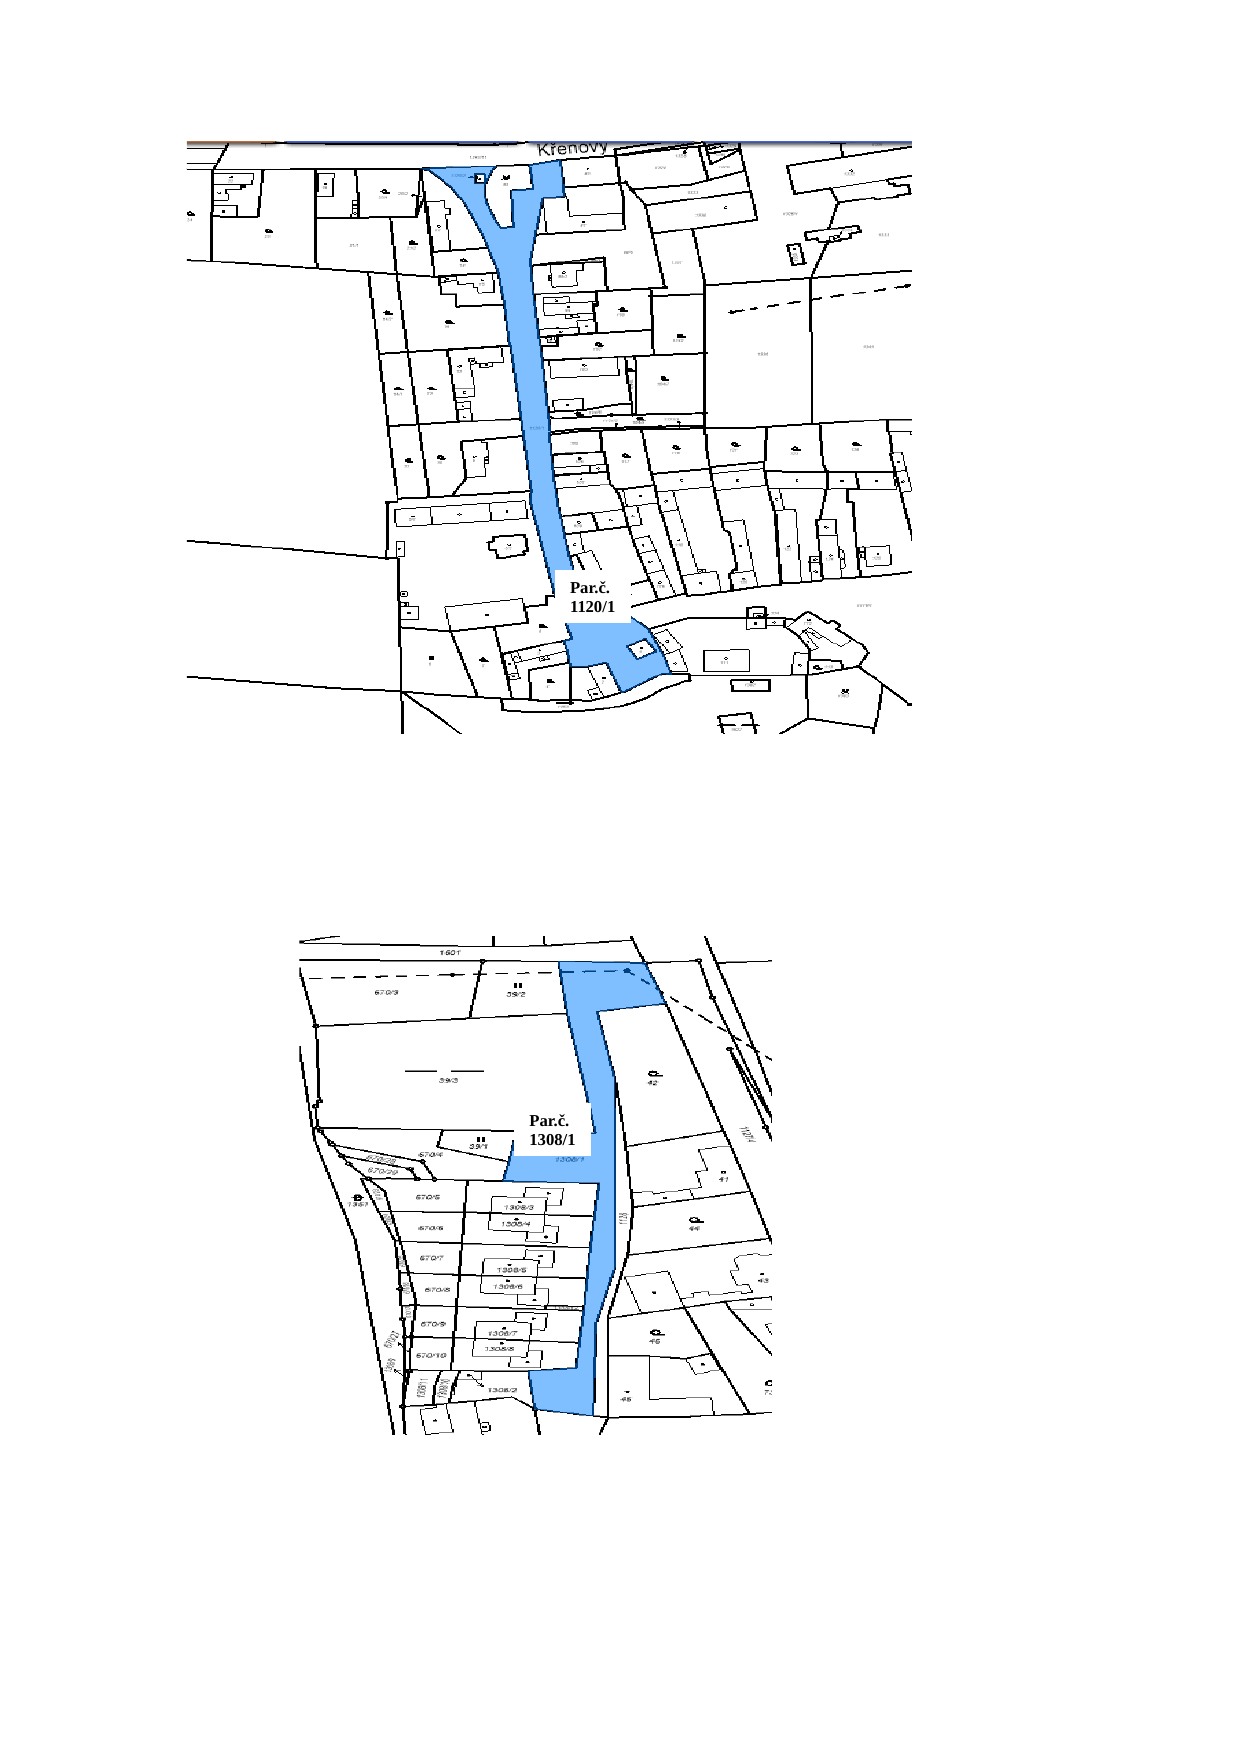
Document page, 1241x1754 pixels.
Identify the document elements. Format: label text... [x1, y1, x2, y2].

text Par.č. [529, 1110, 576, 1129]
text 1120/1 [570, 597, 616, 615]
text 1308/1 [529, 1129, 576, 1148]
text Par.č. [570, 577, 616, 597]
